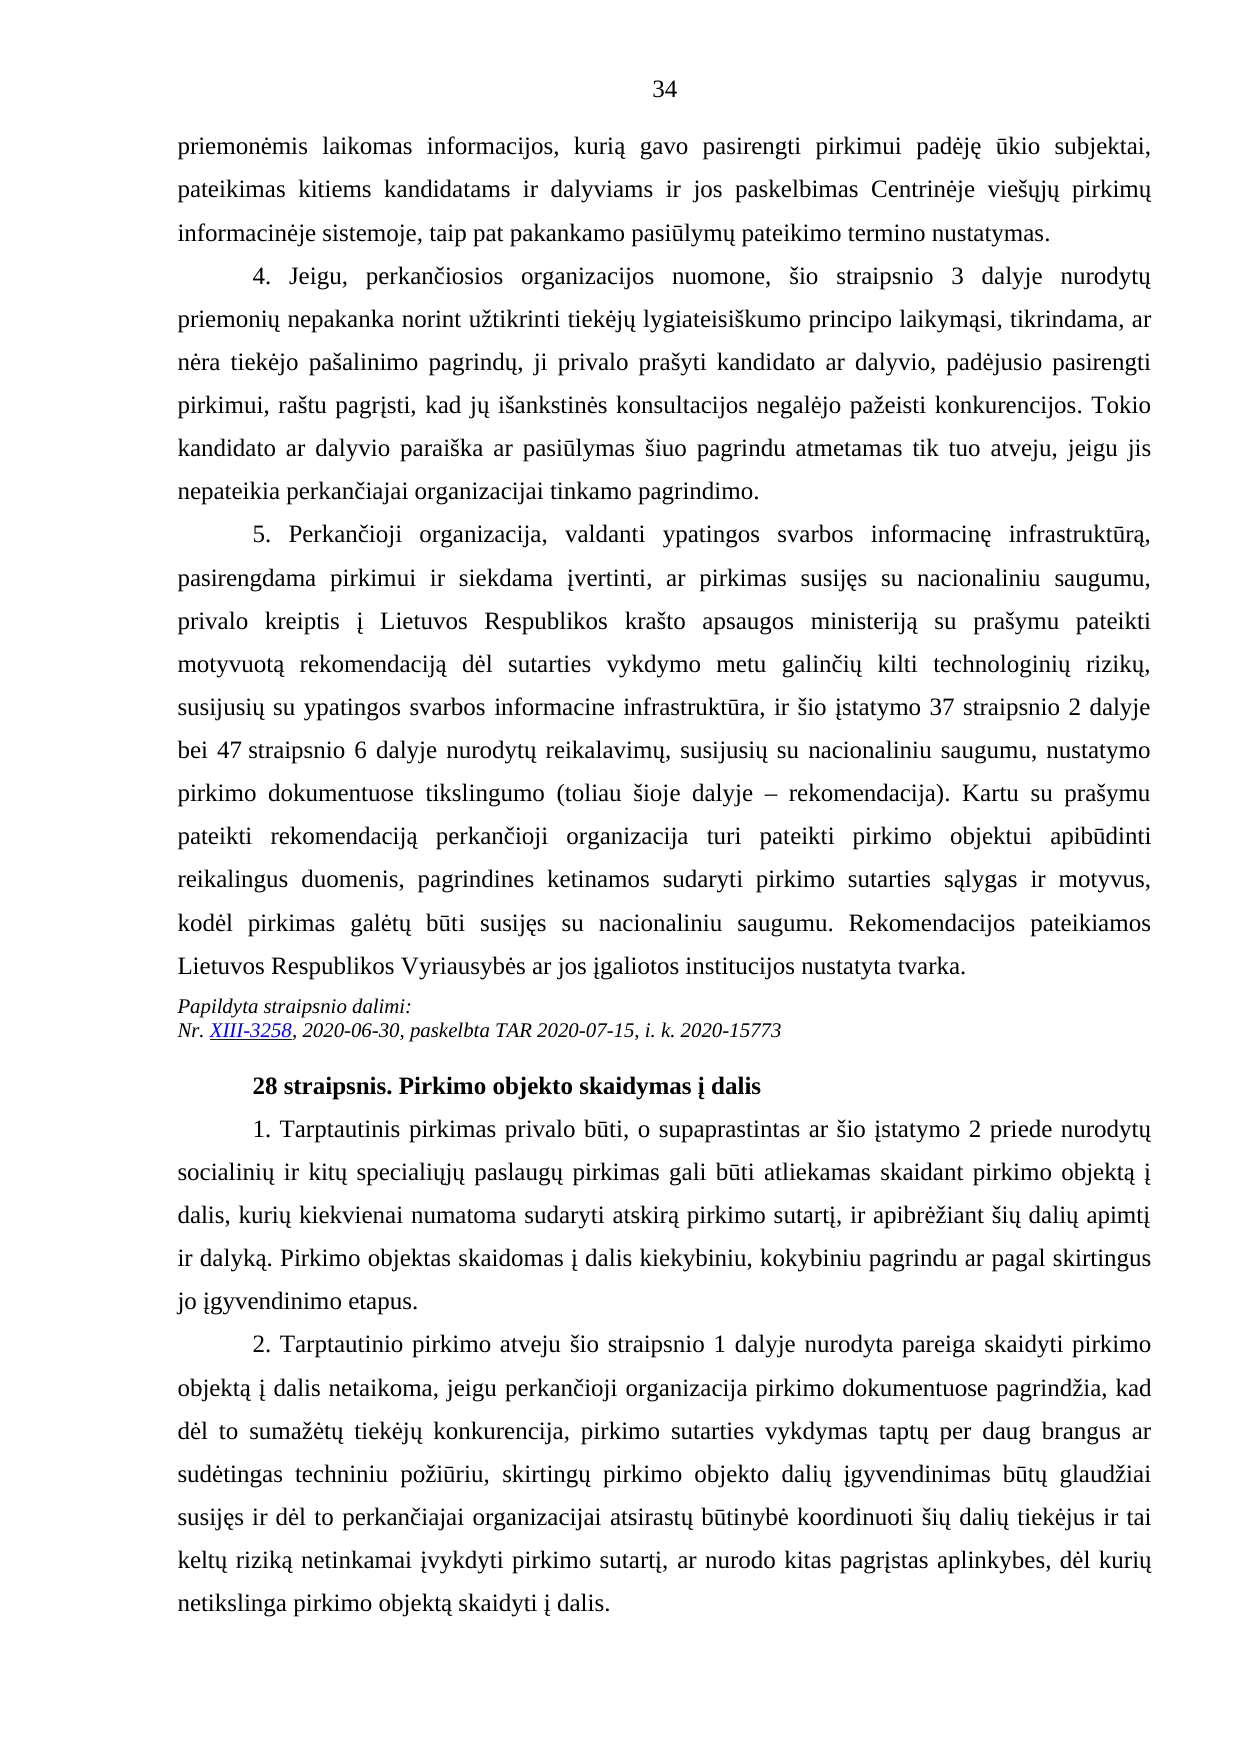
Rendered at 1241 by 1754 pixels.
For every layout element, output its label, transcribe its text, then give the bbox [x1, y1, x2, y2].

text 4. Jeigu, perkančiosios organizacijos nuomone, šio straipsnio 3 dalyje nurodytų priemonių nepakanka norint užtikrinti tiekėjų lygiateisiškumo principo laikymąsi, tikrindama, ar nėra tiekėjo pašalinimo pagrindų, ji privalo prašyti kandidato ar dalyvio, padėjusio pasirengti pirkimui, raštu pagrįsti, kad jų išankstinės konsultacijos negalėjo pažeisti konkurencijos. Tokio kandidato ar dalyvio paraiška ar pasiūlymas šiuo pagrindu atmetamas tik tuo atveju, jeigu jis nepateikia perkančiajai organizacijai tinkamo pagrindimo. [177, 261, 1152, 505]
text 5. Perkančioji organizacija, valdanti ypatingos svarbos informacinę infrastruktūrą, pasirengdama pirkimui ir siekdama įvertinti, ar pirkimas susijęs su nacionaliniu saugumu, privalo kreiptis į Lietuvos Respublikos krašto apsaugos ministeriją su prašymu pateikti motyvuotą rekomendaciją dėl sutarties vykdymo metu galinčių kilti technologinių rizikų, susijusių su ypatingos svarbos informacine infrastruktūra, ir šio įstatymo 37 straipsnio 2 dalyje bei 47 straipsnio 6 dalyje nurodytų reikalavimų, susijusių su nacionaliniu saugumu, nustatymo pirkimo dokumentuose tikslingumo (toliau šioje dalyje – rekomendacija). Kartu su prašymu pateikti rekomendaciją perkančioji organizacija turi pateikti pirkimo objektui apibūdinti reikalingus duomenis, pagrindines ketinamos sudaryti pirkimo sutarties sąlygas ir motyvus, kodėl pirkimas galėtų būti susijęs su nacionaliniu saugumu. Rekomendacijos pateikiamos Lietuvos Respublikos Vyriausybės ar jos įgaliotos institucijos nustatyta tvarka. [177, 519, 1152, 979]
text 28 straipsnis. Pirkimo objekto skaidymas į dalis [177, 1071, 1152, 1099]
text Papildyta straipsnio dalimi: [177, 994, 1152, 1018]
text priemonėmis laikomas informacijos, kurią gavo pasirengti pirkimui padėję ūkio subjektai, pateikimas kitiems kandidatams ir dalyviams ir jos paskelbimas Centrinėje viešųjų pirkimų informacinėje sistemoje, taip pat pakankamo pasiūlymų pateikimo termino nustatymas. [177, 131, 1152, 246]
text Nr. XIII-3258, 2020-06-30, paskelbta TAR 2020-07-15, i. k. 2020-15773 [177, 1018, 1152, 1042]
text 1. Tarptautinis pirkimas privalo būti, o supaprastintas ar šio įstatymo 2 priede nurodytų socialinių ir kitų specialiųjų paslaugų pirkimas gali būti atliekamas skaidant pirkimo objektą į dalis, kurių kiekvienai numatoma sudaryti atskirą pirkimo sutartį, ir apibrėžiant šių dalių apimtį ir dalyką. Pirkimo objektas skaidomas į dalis kiekybiniu, kokybiniu pagrindu ar pagal skirtingus jo įgyvendinimo etapus. [177, 1114, 1152, 1315]
text 2. Tarptautinio pirkimo atveju šio straipsnio 1 dalyje nurodyta pareiga skaidyti pirkimo objektą į dalis netaikoma, jeigu perkančioji organizacija pirkimo dokumentuose pagrindžia, kad dėl to sumažėtų tiekėjų konkurencija, pirkimo sutarties vykdymas taptų per daug brangus ar sudėtingas techniniu požiūriu, skirtingų pirkimo objekto dalių įgyvendinimas būtų glaudžiai susijęs ir dėl to perkančiajai organizacijai atsirastų būtinybė koordinuoti šių dalių tiekėjus ir tai keltų riziką netinkamai įvykdyti pirkimo sutartį, ar nurodo kitas pagrįstas aplinkybes, dėl kurių netikslinga pirkimo objektą skaidyti į dalis. [177, 1329, 1152, 1617]
